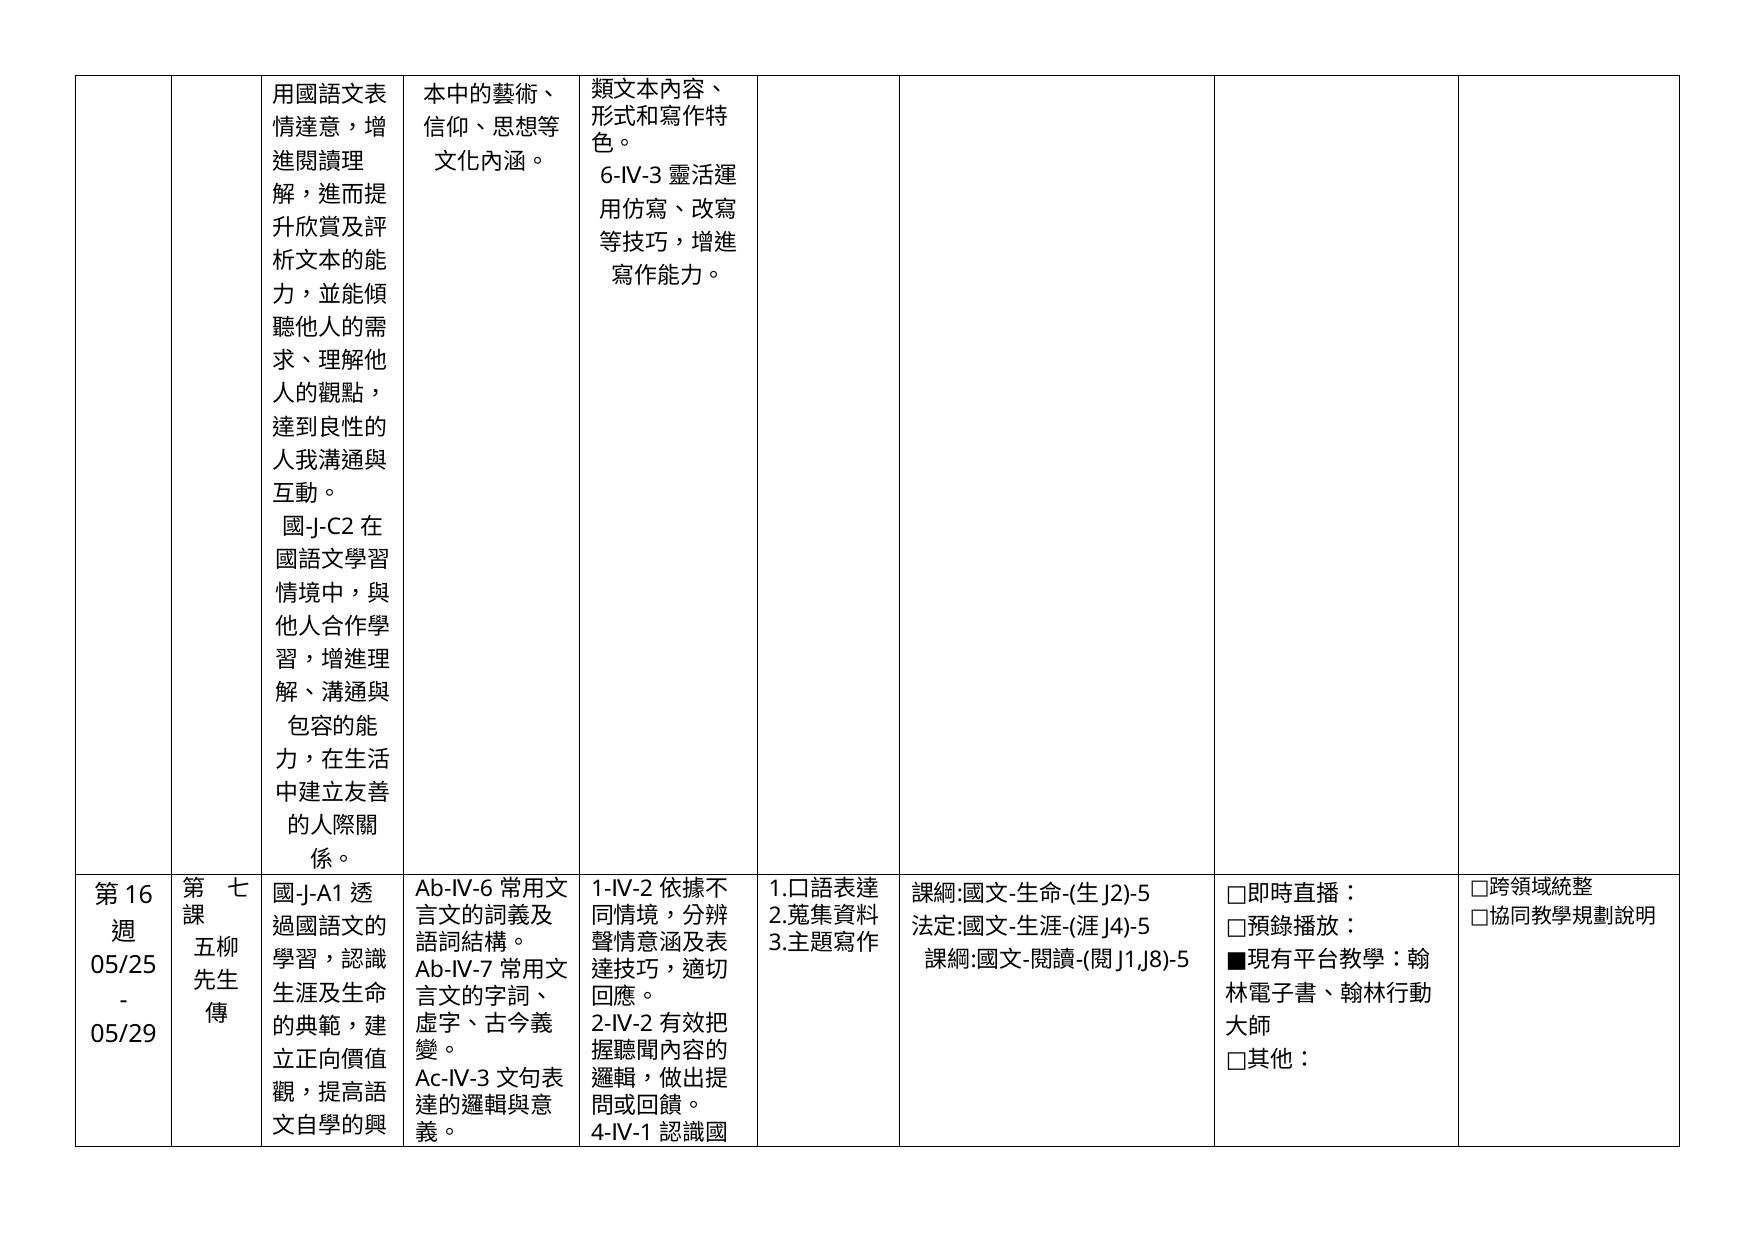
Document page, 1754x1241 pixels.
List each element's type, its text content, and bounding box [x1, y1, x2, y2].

table_cell □即時直播： □預錄播放： ■現有平台教學：翰林電子書、翰林行動大師 □其他： [1215, 875, 1458, 1146]
table_cell 1-Ⅳ-2 依據不同情境，分辨聲情意涵及表達技巧，適切回應。 2-Ⅳ-2 有效把握聽聞內容的邏輯，做出提問或回饋。 4-Ⅳ-1 認識國 [580, 875, 757, 1146]
table_cell 本中的藝術、信仰、思想等文化內涵。 [404, 76, 579, 874]
table_cell 第七課 五柳先生傳 [172, 875, 261, 1146]
table_cell 國-J-A1 透過國語文的學習，認識生涯及生命的典範，建立正向價值觀，提高語文自學的興 [262, 875, 403, 1146]
table_cell [172, 76, 261, 874]
table_cell [76, 76, 171, 874]
table_cell [1215, 76, 1458, 874]
table_cell □跨領域統整 □協同教學規劃說明 [1459, 875, 1679, 1146]
table_cell 類文本內容、形式和寫作特色。 6-Ⅳ-3 靈活運用仿寫、改寫等技巧，增進寫作能力。 [580, 76, 757, 874]
table_cell 1.口語表達 2.蒐集資料 3.主題寫作 [758, 875, 899, 1146]
table_cell 課綱:國文-生命-(生J2)-5 法定:國文-生涯-(涯J4)-5 課綱:國文-閱讀-(閱J1,J8)-5 [900, 875, 1214, 1146]
table_cell Ab-Ⅳ-6 常用文言文的詞義及語詞結構。 Ab-Ⅳ-7 常用文言文的字詞、虛字、古今義變。 Ac-Ⅳ-3 文句表達的邏輯與意義。 [404, 875, 579, 1146]
table_cell 第16週 05/25-05/29 [76, 875, 171, 1146]
table_cell [1459, 76, 1679, 874]
table_cell [758, 76, 899, 874]
table_cell 用國語文表情達意，增進閱讀理解，進而提升欣賞及評析文本的能力，並能傾聽他人的需求、理解他人的觀點，達到良性的人我溝通與互動。 國-J-C2 在國語文學習情境中，與他人合作學習，增進理解、溝通與包容的能力，在生活中建立友善的人際關係。 [262, 76, 403, 874]
table_cell [900, 76, 1214, 874]
